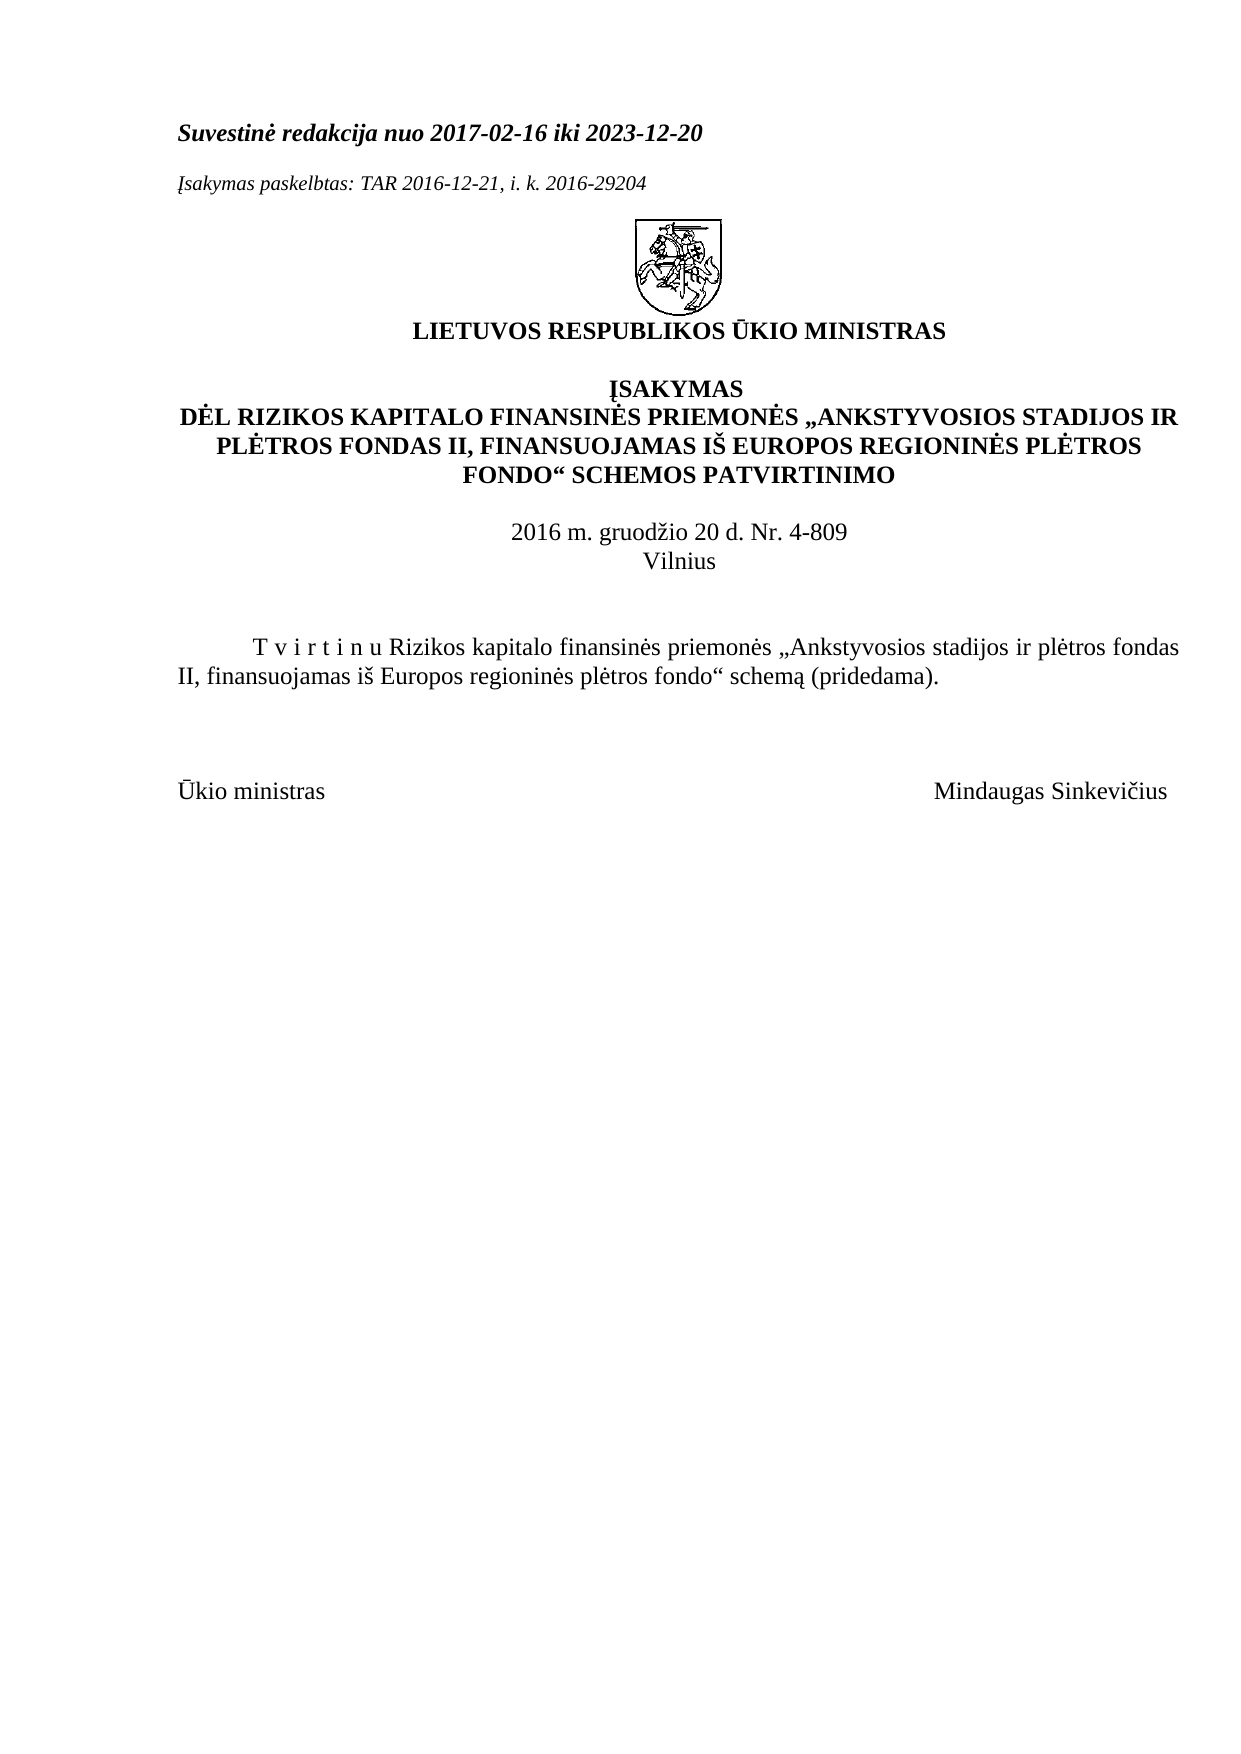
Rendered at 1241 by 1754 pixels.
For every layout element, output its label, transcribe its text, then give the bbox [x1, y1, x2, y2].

text įsakymas [177, 374, 1181, 402]
text LiETUVOS RESPUBLIKOS ŪKIO MINISTRAS [177, 316, 1181, 345]
text DĖL RIZIKOS KAPITALO FINANSINĖS PRIEMONĖS „ANKSTYVOSIOS STADIJOS IR PLĖTROS FONDAS II, FINANSUOJAMAS IŠ EUROPOS REGIONINĖS PLĖTROS FONDO“ schemos patvirtinimo [177, 402, 1181, 489]
text 2016 m. gruodžio 20 d. Nr. 4-809 [177, 517, 1181, 546]
text T v i r t i n u Rizikos kapitalo finansinės priemonės „Ankstyvosios stadijos ir plėtros fondas II, finansuojamas iš Europos regioninės plėtros fondo“ schemą (pridedama). [177, 632, 1181, 690]
text Įsakymas paskelbtas: TAR 2016-12-21, i. k. 2016-29204 [177, 171, 1181, 195]
text Ūkio ministras Mindaugas Sinkevičius [177, 776, 1181, 805]
text Vilnius [177, 546, 1181, 575]
text Suvestinė redakcija nuo 2017-02-16 iki 2023-12-20 [177, 118, 1181, 147]
